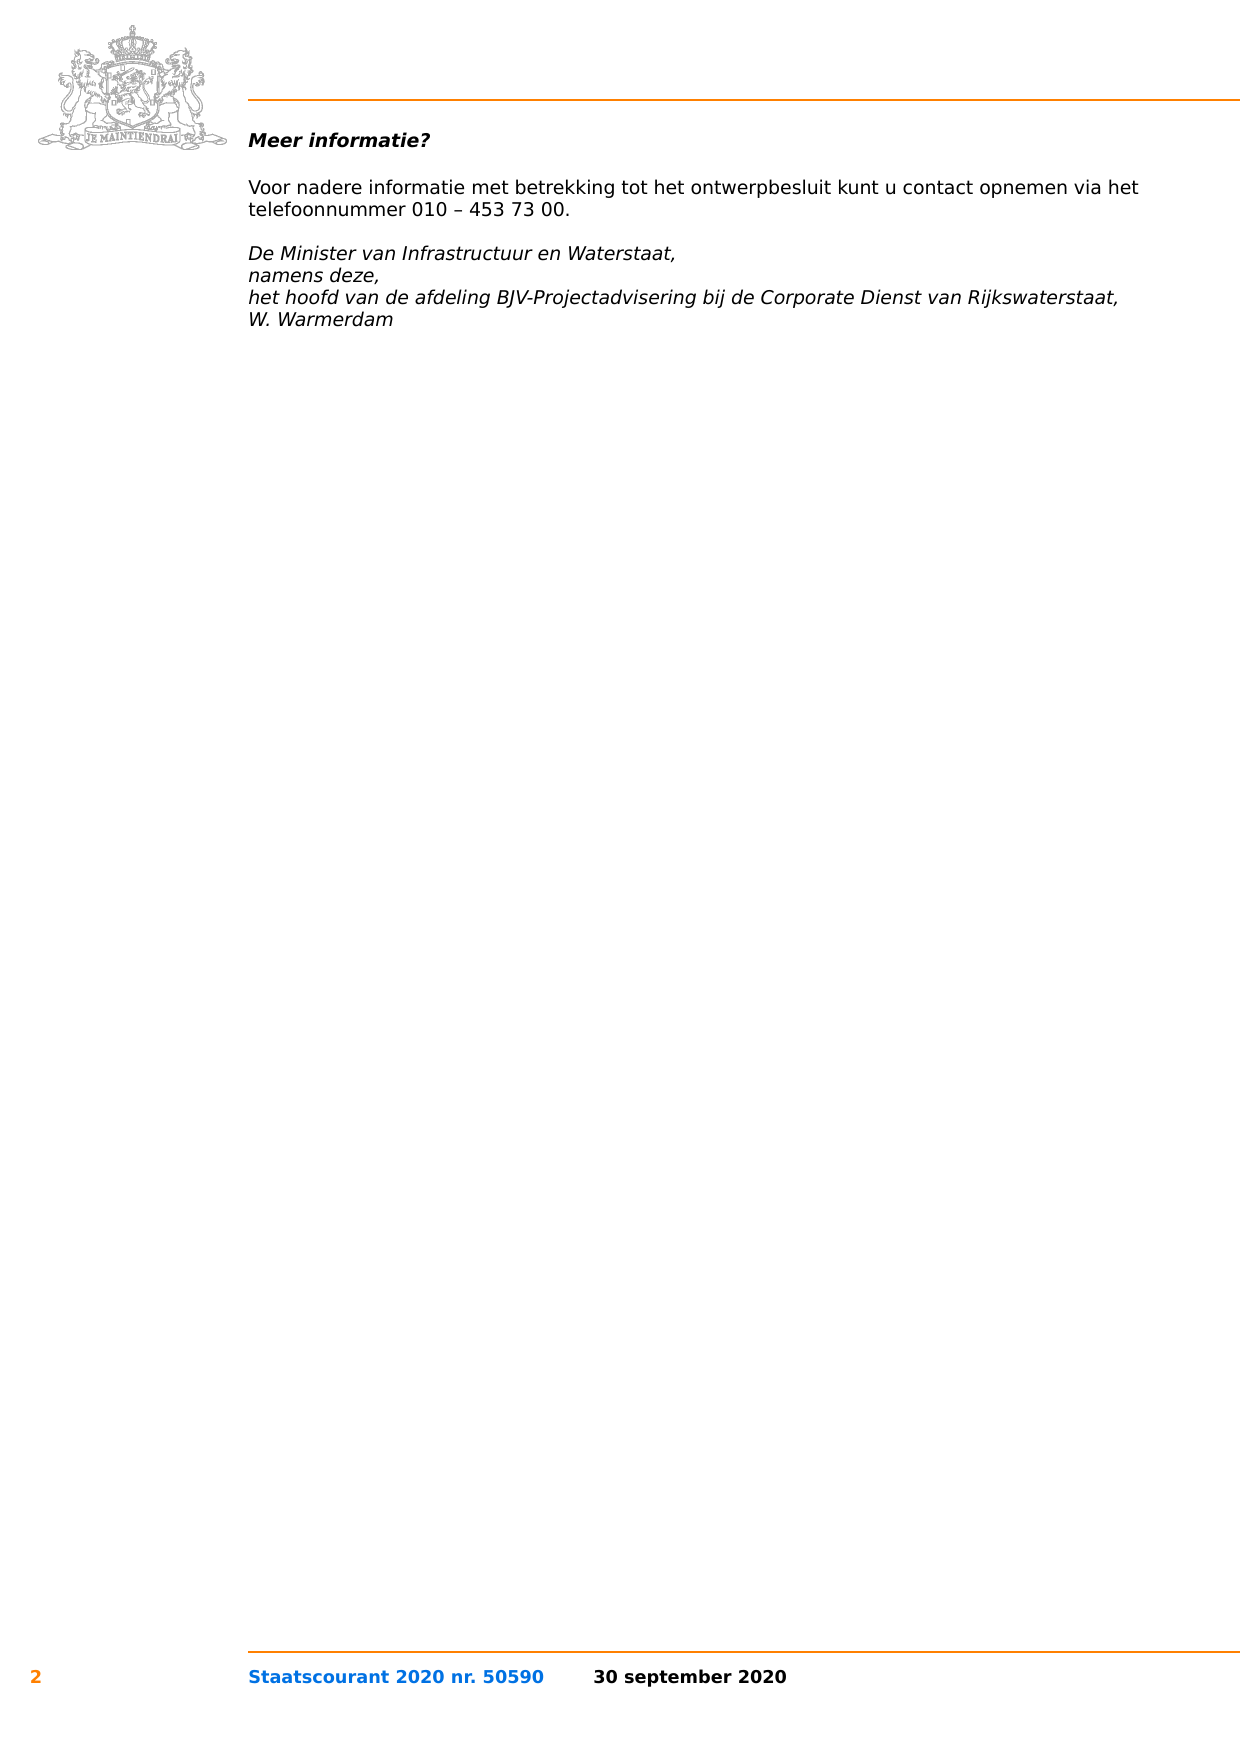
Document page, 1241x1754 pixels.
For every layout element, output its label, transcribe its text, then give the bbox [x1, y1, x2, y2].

text Voor nadere informatie met betrekking tot het ontwerpbesluit kunt u contact opnemen via het telefoonnummer 010 – 453 73 00. [248, 177, 1163, 221]
picture [38, 25, 227, 150]
subtitle Meer informatie? [248, 130, 1163, 152]
text De Minister van Infrastructuur en Waterstaat, namens deze, het hoofd van de afdeling BJV-Projectadvisering bij de Corporate Dienst van Rijkswaterstaat, W. Warmerdam [248, 243, 1163, 331]
